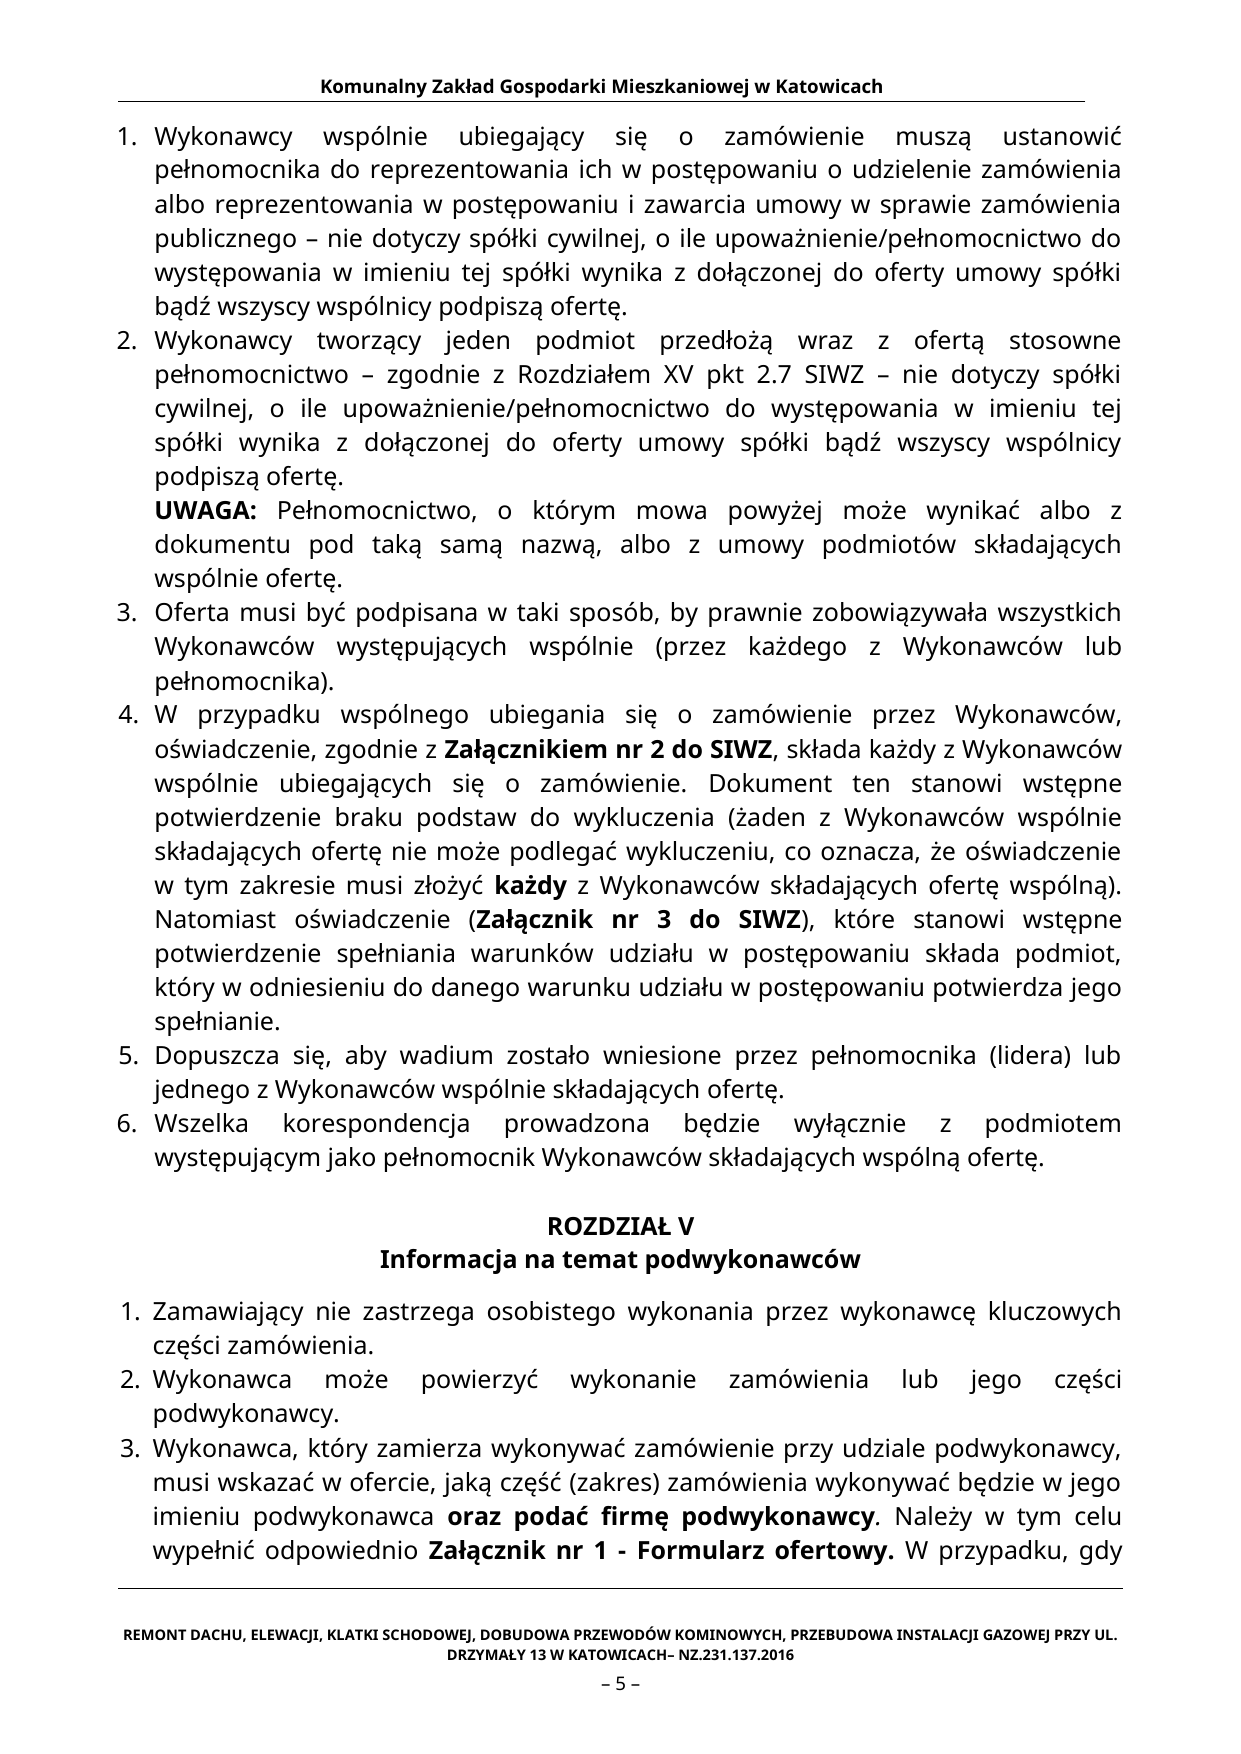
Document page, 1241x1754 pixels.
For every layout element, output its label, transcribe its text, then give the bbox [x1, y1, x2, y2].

list Oferta musi być podpisana w taki sposób, by prawnie zobowiązywała wszystkich Wykonawców występujących wspólnie (przez każdego z Wykonawców lub pełnomocnika). [116, 595, 1123, 697]
list Wykonawcy wspólnie ubiegający się o zamówienie muszą ustanowić pełnomocnika do reprezentowania ich w postępowaniu o udzielenie zamówienia albo reprezentowania w postępowaniu i zawarcia umowy w sprawie zamówienia publicznego – nie dotyczy spółki cywilnej, o ile upoważnienie/pełnomocnictwo do występowania w imieniu tej spółki wynika z dołączonej do oferty umowy spółki bądź wszyscy wspólnicy podpiszą ofertę. [116, 118, 1123, 322]
list Dopuszcza się, aby wadium zostało wniesione przez pełnomocnika (lidera) lub jednego z Wykonawców wspólnie składających ofertę. [118, 1038, 1123, 1106]
list W przypadku wspólnego ubiegania się o zamówienie przez Wykonawców, oświadczenie, zgodnie z Załącznikiem nr 2 do SIWZ, składa każdy z Wykonawców wspólnie ubiegających się o zamówienie. Dokument ten stanowi wstępne potwierdzenie braku podstaw do wykluczenia (żaden z Wykonawców wspólnie składających ofertę nie może podlegać wykluczeniu, co oznacza, że oświadczenie w tym zakresie musi złożyć każdy z Wykonawców składających ofertę wspólną). Natomiast oświadczenie (Załącznik nr 3 do SIWZ), które stanowi wstępne potwierdzenie spełniania warunków udziału w postępowaniu składa podmiot, który w odniesieniu do danego warunku udziału w postępowaniu potwierdza jego spełnianie. [118, 697, 1123, 1038]
text Informacja na temat podwykonawców [118, 1242, 1123, 1276]
list Wykonawca może powierzyć wykonanie zamówienia lub jego części podwykonawcy. [120, 1362, 1123, 1430]
list Zamawiający nie zastrzega osobistego wykonania przez wykonawcę kluczowych części zamówienia. [120, 1294, 1123, 1362]
list Wykonawca, który zamierza wykonywać zamówienie przy udziale podwykonawcy, musi wskazać w ofercie, jaką część (zakres) zamówienia wykonywać będzie w jego imieniu podwykonawca oraz podać firmę podwykonawcy. Należy w tym celu wypełnić odpowiednio Załącznik nr 1 - Formularz ofertowy. W przypadku, gdy [120, 1430, 1123, 1566]
list Wszelka korespondencja prowadzona będzie wyłącznie z podmiotem występującym jako pełnomocnik Wykonawców składających wspólną ofertę. [116, 1106, 1123, 1174]
list Wykonawcy tworzący jeden podmiot przedłożą wraz z ofertą stosowne pełnomocnictwo – zgodnie z Rozdziałem XV pkt 2.7 SIWZ – nie dotyczy spółki cywilnej, o ile upoważnienie/pełnomocnictwo do występowania w imieniu tej spółki wynika z dołączonej do oferty umowy spółki bądź wszyscy wspólnicy podpiszą ofertę. UWAGA: Pełnomocnictwo, o którym mowa powyżej może wynikać albo z dokumentu pod taką samą nazwą, albo z umowy podmiotów składających wspólnie ofertę. [116, 322, 1123, 595]
text ROZDZIAŁ V [118, 1208, 1123, 1242]
